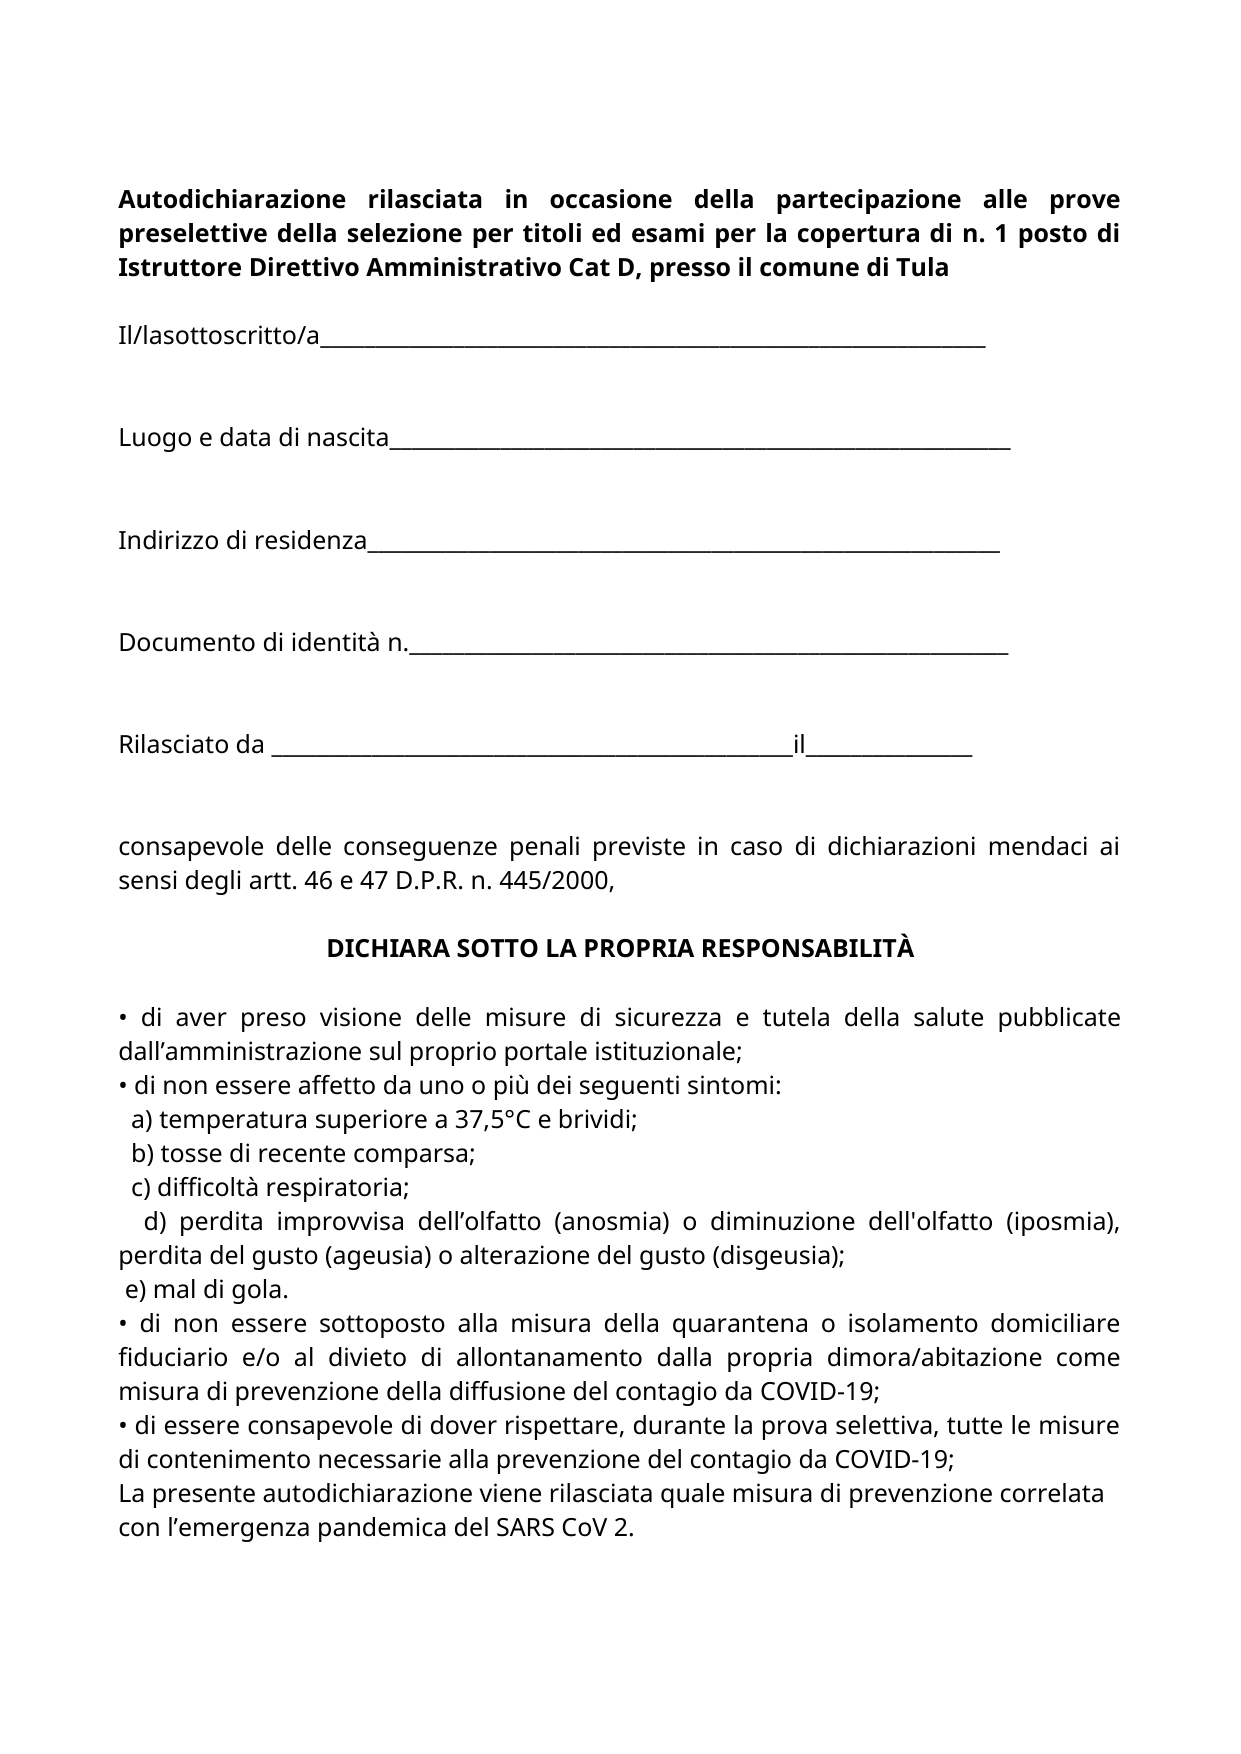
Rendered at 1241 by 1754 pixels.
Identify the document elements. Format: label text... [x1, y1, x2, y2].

text d) perdita improvvisa dell’olfatto (anosmia) o diminuzione dell'olfatto (iposmia), perdita del gusto (ageusia) o alterazione del gusto (disgeusia); [118, 1203, 1122, 1272]
text La presente autodichiarazione viene rilasciata quale misura di prevenzione correlata con l’emergenza pandemica del SARS CoV 2. [118, 1476, 1122, 1544]
text Documento di identità n.______________________________________________________ [118, 624, 1122, 658]
text • di essere consapevole di dover rispettare, durante la prova selettiva, tutte le misure di contenimento necessarie alla prevenzione del contagio da COVID-19; [118, 1408, 1122, 1476]
text DICHIARA SOTTO LA PROPRIA RESPONSABILITÀ [118, 931, 1122, 965]
text consapevole delle conseguenze penali previste in caso di dichiarazioni mendaci ai sensi degli artt. 46 e 47 D.P.R. n. 445/2000, [118, 829, 1122, 897]
text • di non essere sottoposto alla misura della quarantena o isolamento domiciliare fiduciario e/o al divieto di allontanamento dalla propria dimora/abitazione come misura di prevenzione della diffusione del contagio da COVID-19; [118, 1306, 1122, 1408]
text Luogo e data di nascita________________________________________________________ [118, 420, 1122, 454]
text e) mal di gola. [118, 1272, 1122, 1306]
text Autodichiarazione rilasciata in occasione della partecipazione alle prove preselettive della selezione per titoli ed esami per la copertura di n. 1 posto di Istruttore Direttivo Amministrativo Cat D, presso il comune di Tula [118, 182, 1122, 284]
text Rilasciato da _______________________________________________il_______________ [118, 727, 1122, 761]
text b) tosse di recente comparsa; [118, 1135, 1122, 1169]
text c) difficoltà respiratoria; [118, 1169, 1122, 1203]
text Il/lasottoscritto/a____________________________________________________________ [118, 318, 1122, 352]
text Indirizzo di residenza_________________________________________________________ [118, 522, 1122, 556]
text • di non essere affetto da uno o più dei seguenti sintomi: [118, 1067, 1122, 1101]
text a) temperatura superiore a 37,5°C e brividi; [118, 1101, 1122, 1135]
text • di aver preso visione delle misure di sicurezza e tutela della salute pubblicate dall’amministrazione sul proprio portale istituzionale; [118, 999, 1122, 1067]
